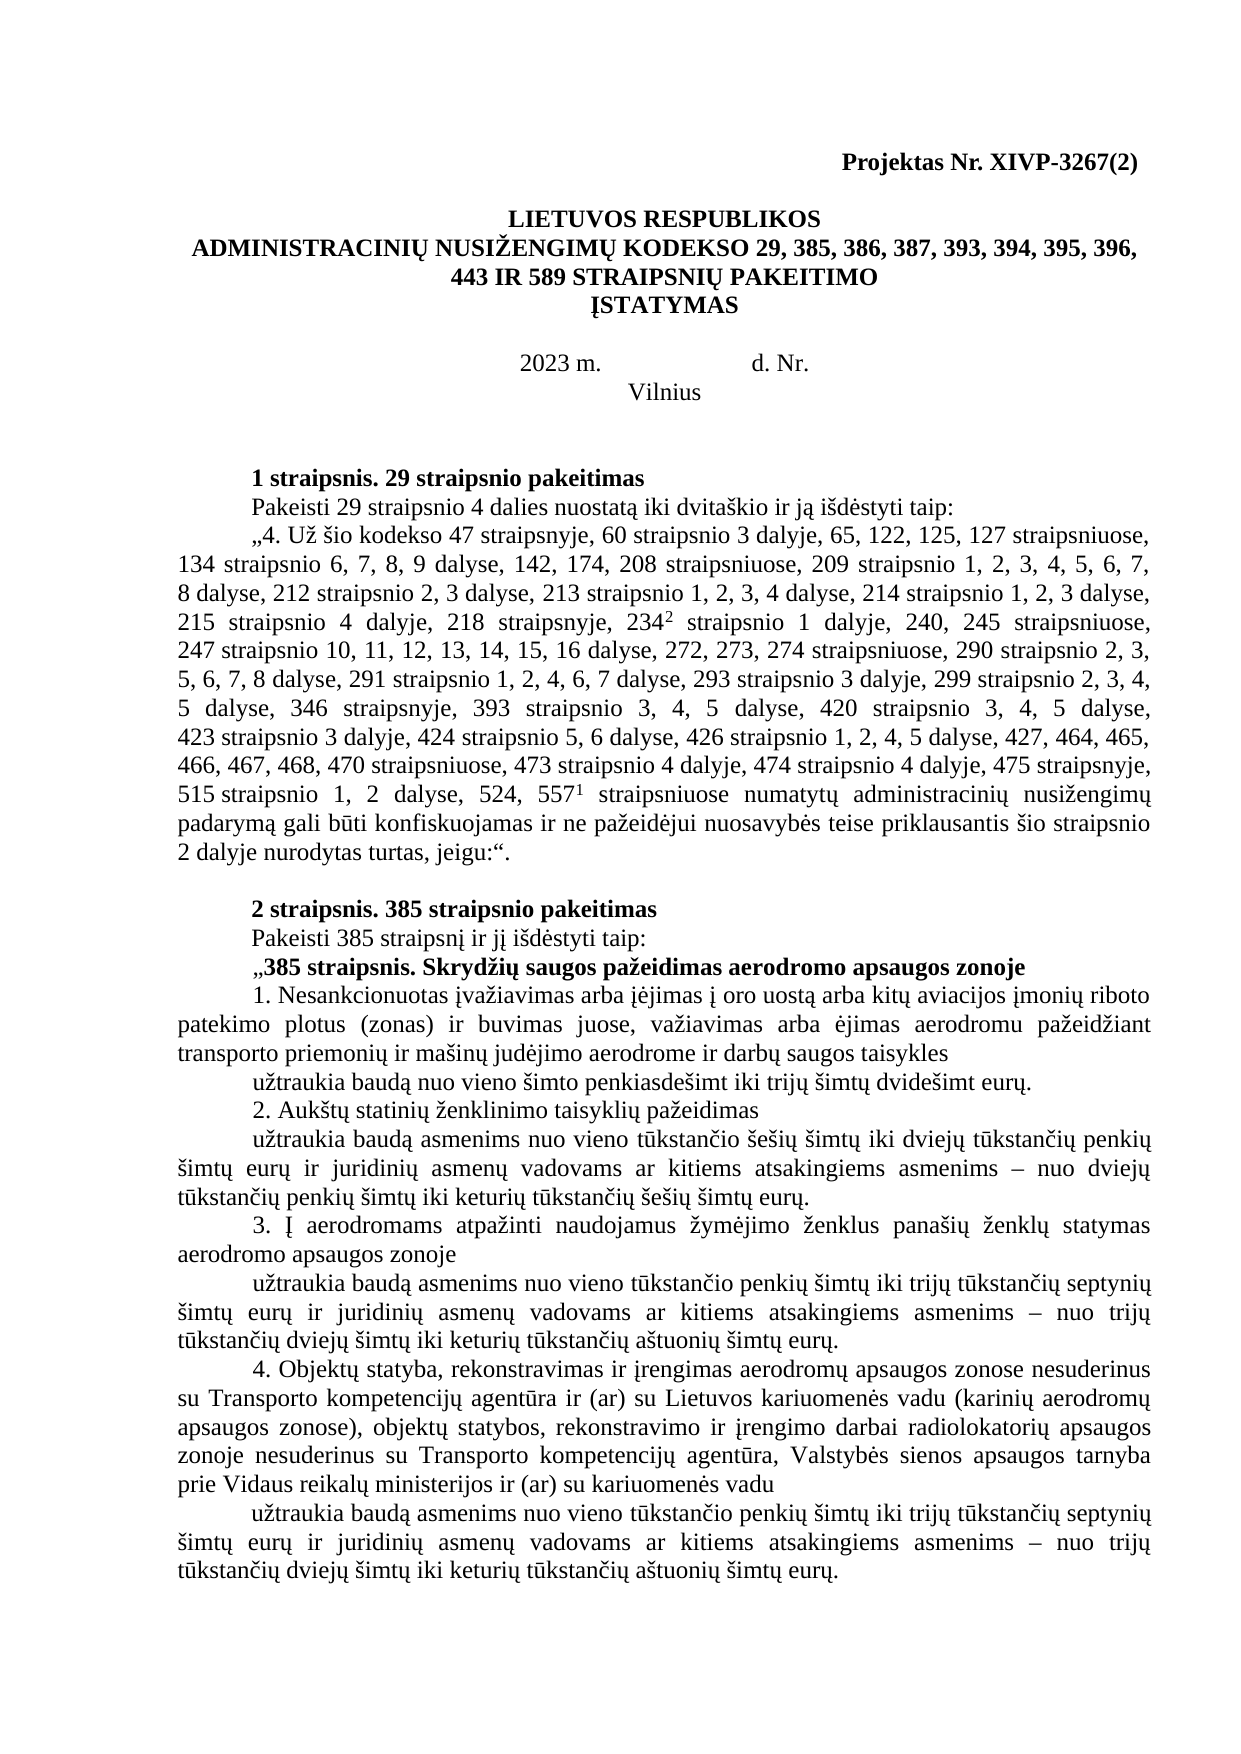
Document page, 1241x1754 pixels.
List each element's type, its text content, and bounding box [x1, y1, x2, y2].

text užtraukia baudą asmenims nuo vieno tūkstančio penkių šimtų iki trijų tūkstančių septynių šimtų eurų ir juridinių asmenų vadovams ar kitiems atsakingiems asmenims – nuo trijų tūkstančių dviejų šimtų iki keturių tūkstančių aštuonių šimtų eurų. [177, 1498, 1152, 1584]
text Pakeisti 29 straipsnio 4 dalies nuostatą iki dvitaškio ir ją išdėstyti taip: [177, 492, 1152, 521]
text 3. Į aerodromams atpažinti naudojamus žymėjimo ženklus panašių ženklų statymas aerodromo apsaugos zonoje [177, 1211, 1152, 1268]
text ADMINISTRACINIŲ NUSIŽENGIMŲ KODEKSO 29, 385, 386, 387, 393, 394, 395, 396, 443 ir 589 STRAIPSNIŲ PAKEITIMO [177, 233, 1152, 291]
text „385 straipsnis. Skrydžių saugos pažeidimas aerodromo apsaugos zonoje [177, 952, 1152, 981]
text 2023 m. d. Nr. [177, 348, 1152, 377]
text Projektas Nr. XIVP-3267(2) [177, 147, 1152, 176]
text 2 straipsnis. 385 straipsnio pakeitimas [177, 894, 1152, 923]
text ĮSTATYMAS [177, 291, 1152, 319]
text 4. Objektų statyba, rekonstravimas ir įrengimas aerodromų apsaugos zonose nesuderinus su Transporto kompetencijų agentūra ir (ar) su Lietuvos kariuomenės vadu (karinių aerodromų apsaugos zonose), objektų statybos, rekonstravimo ir įrengimo darbai radiolokatorių apsaugos zonoje nesuderinus su Transporto kompetencijų agentūra, Valstybės sienos apsaugos tarnyba prie Vidaus reikalų ministerijos ir (ar) su kariuomenės vadu [177, 1354, 1152, 1498]
text 1 straipsnis. 29 straipsnio pakeitimas [177, 463, 1152, 492]
text užtraukia baudą nuo vieno šimto penkiasdešimt iki trijų šimtų dvidešimt eurų. [177, 1067, 1152, 1096]
text 2. Aukštų statinių ženklinimo taisyklių pažeidimas [177, 1096, 1152, 1124]
text „4. Už šio kodekso 47 straipsnyje, 60 straipsnio 3 dalyje, 65, 122, 125, 127 straipsniuose, 134 straipsnio 6, 7, 8, 9 dalyse, 142, 174, 208 straipsniuose, 209 straipsnio 1, 2, 3, 4, 5, 6, 7, 8 dalyse, 212 straipsnio 2, 3 dalyse, 213 straipsnio 1, 2, 3, 4 dalyse, 214 straipsnio 1, 2, 3 dalyse, 215 straipsnio 4 dalyje, 218 straipsnyje, 2342 straipsnio 1 dalyje, 240, 245 straipsniuose, 247 straipsnio 10, 11, 12, 13, 14, 15, 16 dalyse, 272, 273, 274 straipsniuose, 290 straipsnio 2, 3, 5, 6, 7, 8 dalyse, 291 straipsnio 1, 2, 4, 6, 7 dalyse, 293 straipsnio 3 dalyje, 299 straipsnio 2, 3, 4, 5 dalyse, 346 straipsnyje, 393 straipsnio 3, 4, 5 dalyse, 420 straipsnio 3, 4, 5 dalyse, 423 straipsnio 3 dalyje, 424 straipsnio 5, 6 dalyse, 426 straipsnio 1, 2, 4, 5 dalyse, 427, 464, 465, 466, 467, 468, 470 straipsniuose, 473 straipsnio 4 dalyje, 474 straipsnio 4 dalyje, 475 straipsnyje, 515 straipsnio 1, 2 dalyse, 524, 5571 straipsniuose numatytų administracinių nusižengimų padarymą gali būti konfiskuojamas ir ne pažeidėjui nuosavybės teise priklausantis šio straipsnio 2 dalyje nurodytas turtas, jeigu:“. [177, 521, 1152, 866]
text LIETUVOS RESPUBLIKOS [177, 204, 1152, 233]
text 1. Nesankcionuotas įvažiavimas arba įėjimas į oro uostą arba kitų aviacijos įmonių riboto patekimo plotus (zonas) ir buvimas juose, važiavimas arba ėjimas aerodromu pažeidžiant transporto priemonių ir mašinų judėjimo aerodrome ir darbų saugos taisykles [177, 981, 1152, 1067]
text užtraukia baudą asmenims nuo vieno tūkstančio penkių šimtų iki trijų tūkstančių septynių šimtų eurų ir juridinių asmenų vadovams ar kitiems atsakingiems asmenims – nuo trijų tūkstančių dviejų šimtų iki keturių tūkstančių aštuonių šimtų eurų. [177, 1268, 1152, 1354]
text Pakeisti 385 straipsnį ir jį išdėstyti taip: [177, 923, 1152, 952]
text Vilnius [177, 377, 1152, 406]
text užtraukia baudą asmenims nuo vieno tūkstančio šešių šimtų iki dviejų tūkstančių penkių šimtų eurų ir juridinių asmenų vadovams ar kitiems atsakingiems asmenims – nuo dviejų tūkstančių penkių šimtų iki keturių tūkstančių šešių šimtų eurų. [177, 1124, 1152, 1211]
